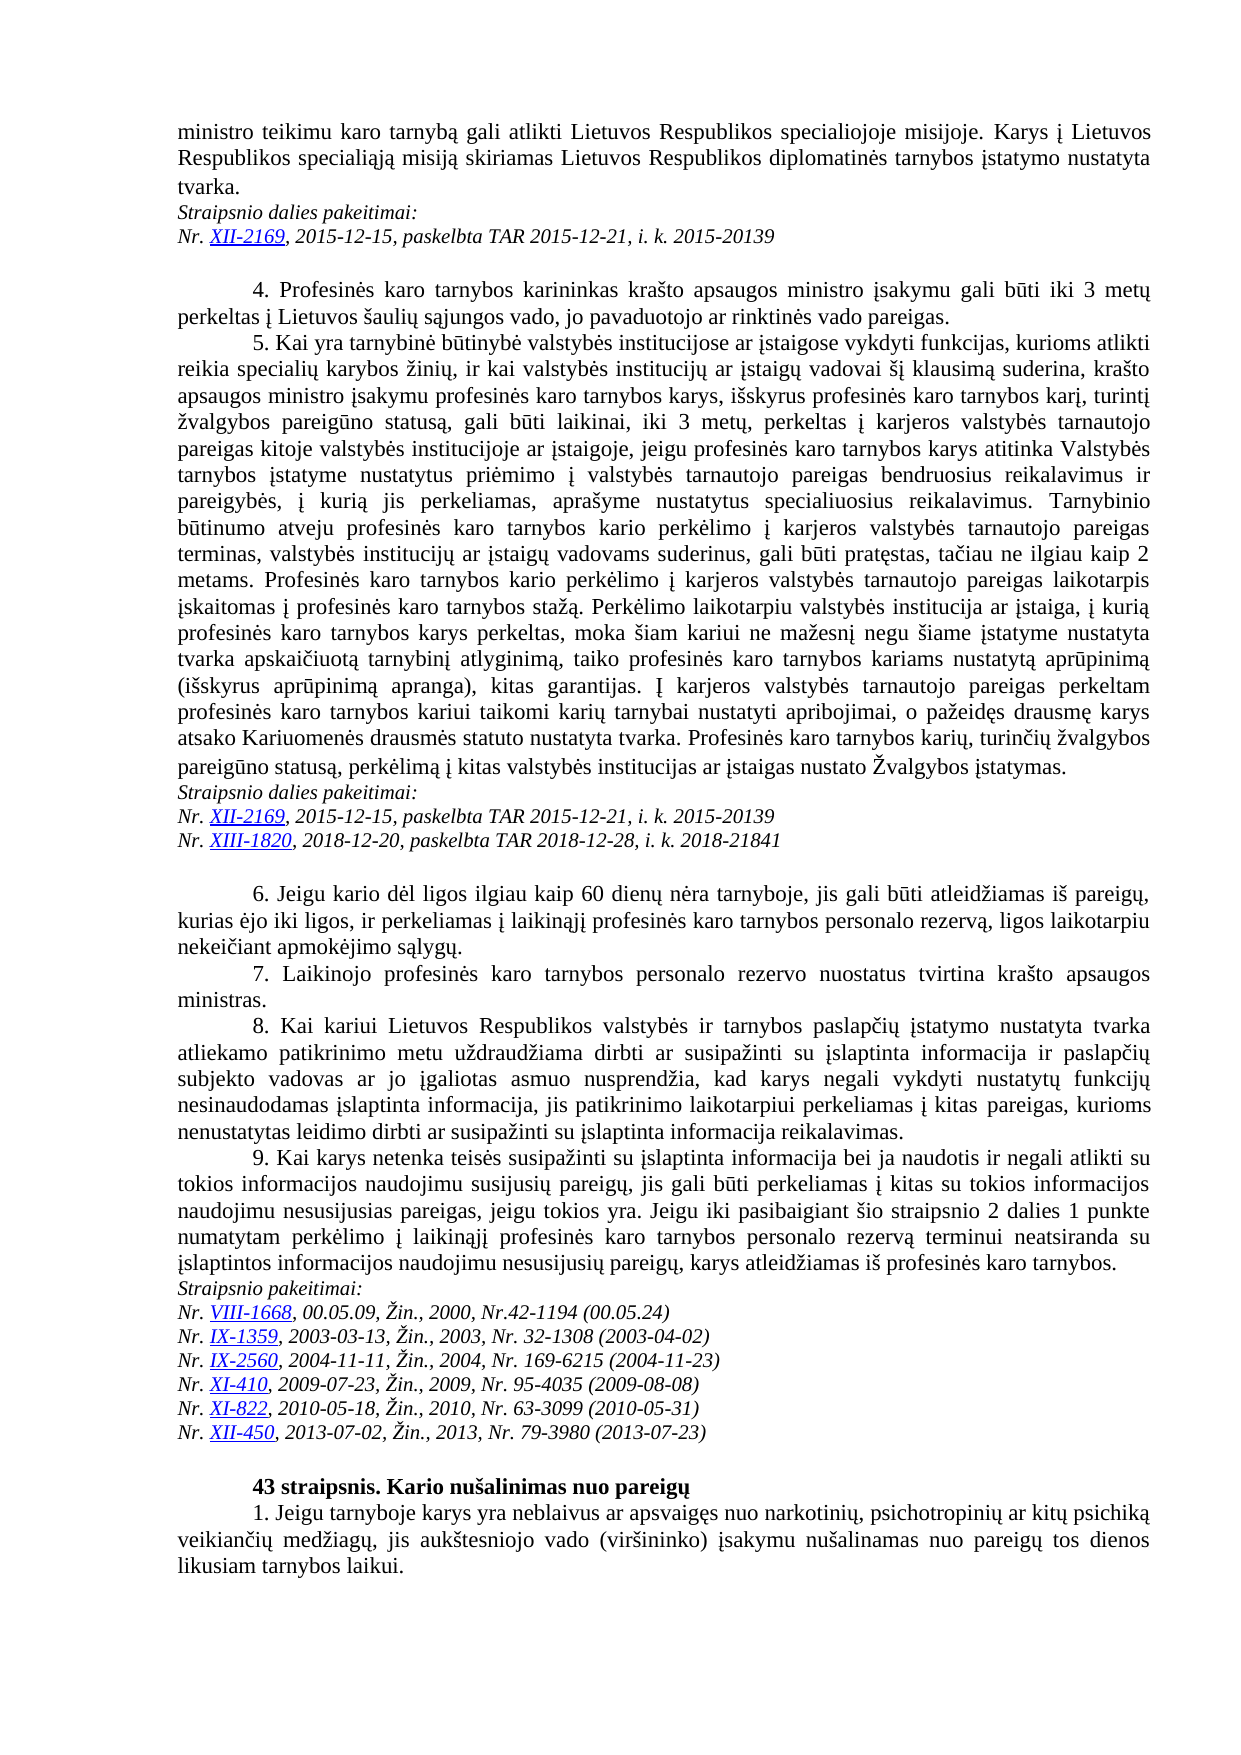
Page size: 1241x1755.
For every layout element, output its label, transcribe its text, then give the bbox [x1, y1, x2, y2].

text Nr. XII-2169, 2015-12-15, paskelbta TAR 2015-12-21, i. k. 2015-20139 [177, 804, 1152, 828]
text Nr. XII-2169, 2015-12-15, paskelbta TAR 2015-12-21, i. k. 2015-20139 [177, 224, 1152, 248]
text 7. Laikinojo profesinės karo tarnybos personalo rezervo nuostatus tvirtina krašto apsaugos ministras. [177, 959, 1152, 1012]
text 9. Kai karys netenka teisės susipažinti su įslaptinta informacija bei ja naudotis ir negali atlikti su tokios informacijos naudojimu susijusių pareigų, jis gali būti perkeliamas į kitas su tokios informacijos naudojimu nesusijusias pareigas, jeigu tokios yra. Jeigu iki pasibaigiant šio straipsnio 2 dalies 1 punkte numatytam perkėlimo į laikinąjį profesinės karo tarnybos personalo rezervą terminui neatsiranda su įslaptintos informacijos naudojimu nesusijusių pareigų, karys atleidžiamas iš profesinės karo tarnybos. [177, 1144, 1152, 1276]
text 5. Kai yra tarnybinė būtinybė valstybės institucijose ar įstaigose vykdyti funkcijas, kurioms atlikti reikia specialių karybos žinių, ir kai valstybės institucijų ar įstaigų vadovai šį klausimą suderina, krašto apsaugos ministro įsakymu profesinės karo tarnybos karys, išskyrus profesinės karo tarnybos karį, turintį žvalgybos pareigūno statusą, gali būti laikinai, iki 3 metų, perkeltas į karjeros valstybės tarnautojo pareigas kitoje valstybės institucijoje ar įstaigoje, jeigu profesinės karo tarnybos karys atitinka Valstybės tarnybos įstatyme nustatytus priėmimo į valstybės tarnautojo pareigas bendruosius reikalavimus ir pareigybės, į kurią jis perkeliamas, aprašyme nustatytus specialiuosius reikalavimus. Tarnybinio būtinumo atveju profesinės karo tarnybos kario perkėlimo į karjeros valstybės tarnautojo pareigas terminas, valstybės institucijų ar įstaigų vadovams suderinus, gali būti pratęstas, tačiau ne ilgiau kaip 2 metams. Profesinės karo tarnybos kario perkėlimo į karjeros valstybės tarnautojo pareigas laikotarpis įskaitomas į profesinės karo tarnybos stažą. Perkėlimo laikotarpiu valstybės institucija ar įstaiga, į kurią profesinės karo tarnybos karys perkeltas, moka šiam kariui ne mažesnį negu šiame įstatyme nustatyta tvarka apskaičiuotą tarnybinį atlyginimą, taiko profesinės karo tarnybos kariams nustatytą aprūpinimą (išskyrus aprūpinimą apranga), kitas garantijas. Į karjeros valstybės tarnautojo pareigas perkeltam profesinės karo tarnybos kariui taikomi karių tarnybai nustatyti apribojimai, o pažeidęs drausmę karys atsako Kariuomenės drausmės statuto nustatyta tvarka. Profesinės karo tarnybos karių, turinčių žvalgybos pareigūno statusą, perkėlimą į kitas valstybės institucijas ar įstaigas nustato Žvalgybos įstatymas. [177, 329, 1152, 779]
text Straipsnio dalies pakeitimai: [177, 779, 1152, 804]
text 6. Jeigu kario dėl ligos ilgiau kaip 60 dienų nėra tarnyboje, jis gali būti atleidžiamas iš pareigų, kurias ėjo iki ligos, ir perkeliamas į laikinąjį profesinės karo tarnybos personalo rezervą, ligos laikotarpiu nekeičiant apmokėjimo sąlygų. [177, 881, 1152, 959]
text Straipsnio pakeitimai: [177, 1276, 1152, 1300]
text Nr. XIII-1820, 2018-12-20, paskelbta TAR 2018-12-28, i. k. 2018-21841 [177, 828, 1152, 852]
text 8. Kai kariui Lietuvos Respublikos valstybės ir tarnybos paslapčių įstatymo nustatyta tvarka atliekamo patikrinimo metu uždraudžiama dirbti ar susipažinti su įslaptinta informacija ir paslapčių subjekto vadovas ar jo įgaliotas asmuo nusprendžia, kad karys negali vykdyti nustatytų funkcijų nesinaudodamas įslaptinta informacija, jis patikrinimo laikotarpiui perkeliamas į kitas pareigas, kurioms nenustatytas leidimo dirbti ar susipažinti su įslaptinta informacija reikalavimas. [177, 1012, 1152, 1144]
text Nr. IX-1359, 2003-03-13, Žin., 2003, Nr. 32-1308 (2003-04-02) [177, 1324, 1152, 1348]
text 4. Profesinės karo tarnybos karininkas krašto apsaugos ministro įsakymu gali būti iki 3 metų perkeltas į Lietuvos šaulių sąjungos vado, jo pavaduotojo ar rinktinės vado pareigas. [177, 276, 1152, 329]
text Nr. XII-450, 2013-07-02, Žin., 2013, Nr. 79-3980 (2013-07-23) [177, 1420, 1152, 1444]
text Nr. XI-410, 2009-07-23, Žin., 2009, Nr. 95-4035 (2009-08-08) [177, 1372, 1152, 1396]
text ministro teikimu karo tarnybą gali atlikti Lietuvos Respublikos specialiojoje misijoje. Karys į Lietuvos Respublikos specialiąją misiją skiriamas Lietuvos Respublikos diplomatinės tarnybos įstatymo nustatyta tvarka. [177, 118, 1152, 199]
text 43 straipsnis. Kario nušalinimas nuo pareigų [177, 1473, 1152, 1499]
text 1. Jeigu tarnyboje karys yra neblaivus ar apsvaigęs nuo narkotinių, psichotropinių ar kitų psichiką veikiančių medžiagų, jis aukštesniojo vado (viršininko) įsakymu nušalinamas nuo pareigų tos dienos likusiam tarnybos laikui. [177, 1499, 1152, 1578]
text Nr. VIII-1668, 00.05.09, Žin., 2000, Nr.42-1194 (00.05.24) [177, 1300, 1152, 1324]
text Straipsnio dalies pakeitimai: [177, 199, 1152, 224]
text Nr. IX-2560, 2004-11-11, Žin., 2004, Nr. 169-6215 (2004-11-23) [177, 1348, 1152, 1372]
text Nr. XI-822, 2010-05-18, Žin., 2010, Nr. 63-3099 (2010-05-31) [177, 1396, 1152, 1420]
